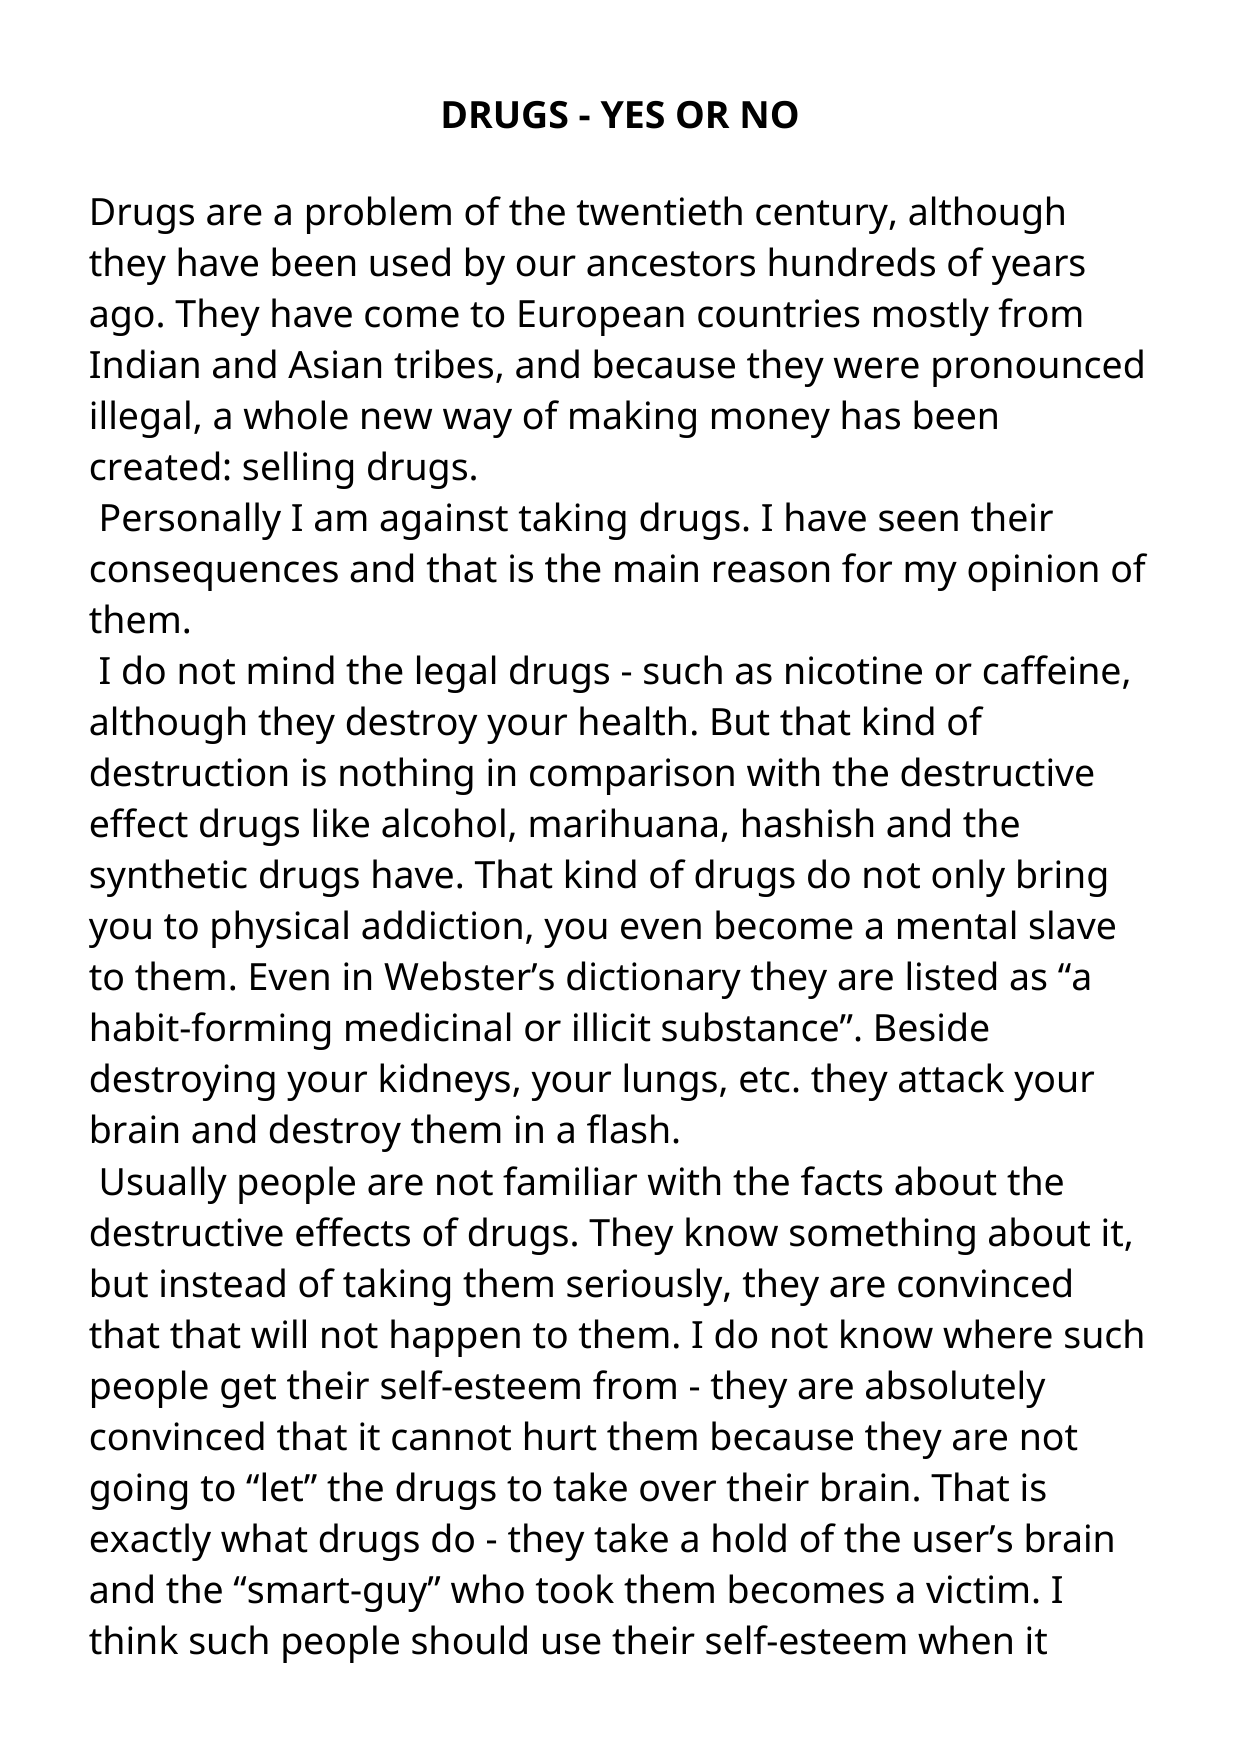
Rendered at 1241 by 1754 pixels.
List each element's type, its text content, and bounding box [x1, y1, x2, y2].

text Personally I am against taking drugs. I have seen their consequences and that is the main reason for my opinion of them. [89, 491, 1152, 644]
text Usually people are not familiar with the facts about the destructive effects of drugs. They know something about it, but instead of taking them seriously, they are convinced that that will not happen to them. I do not know where such people get their self-esteem from - they are absolutely convinced that it cannot hurt them because they are not going to “let” the drugs to take over their brain. That is exactly what drugs do - they take a hold of the user’s brain and the “smart-guy” who took them becomes a victim. I think such people should use their self-esteem when it [89, 1155, 1152, 1665]
text Drugs are a problem of the twentieth century, although they have been used by our ancestors hundreds of years ago. They have come to European countries mostly from Indian and Asian tribes, and because they were pronounced illegal, a whole new way of making money has been created: selling drugs. [89, 185, 1152, 491]
text DRUGS - YES OR NO [89, 89, 1152, 140]
text I do not mind the legal drugs - such as nicotine or caffeine, although they destroy your health. But that kind of destruction is nothing in comparison with the destructive effect drugs like alcohol, marihuana, hashish and the synthetic drugs have. That kind of drugs do not only bring you to physical addiction, you even become a mental slave to them. Even in Webster’s dictionary they are listed as “a habit-forming medicinal or illicit substance”. Beside destroying your kidneys, your lungs, etc. they attack your brain and destroy them in a flash. [89, 644, 1152, 1155]
